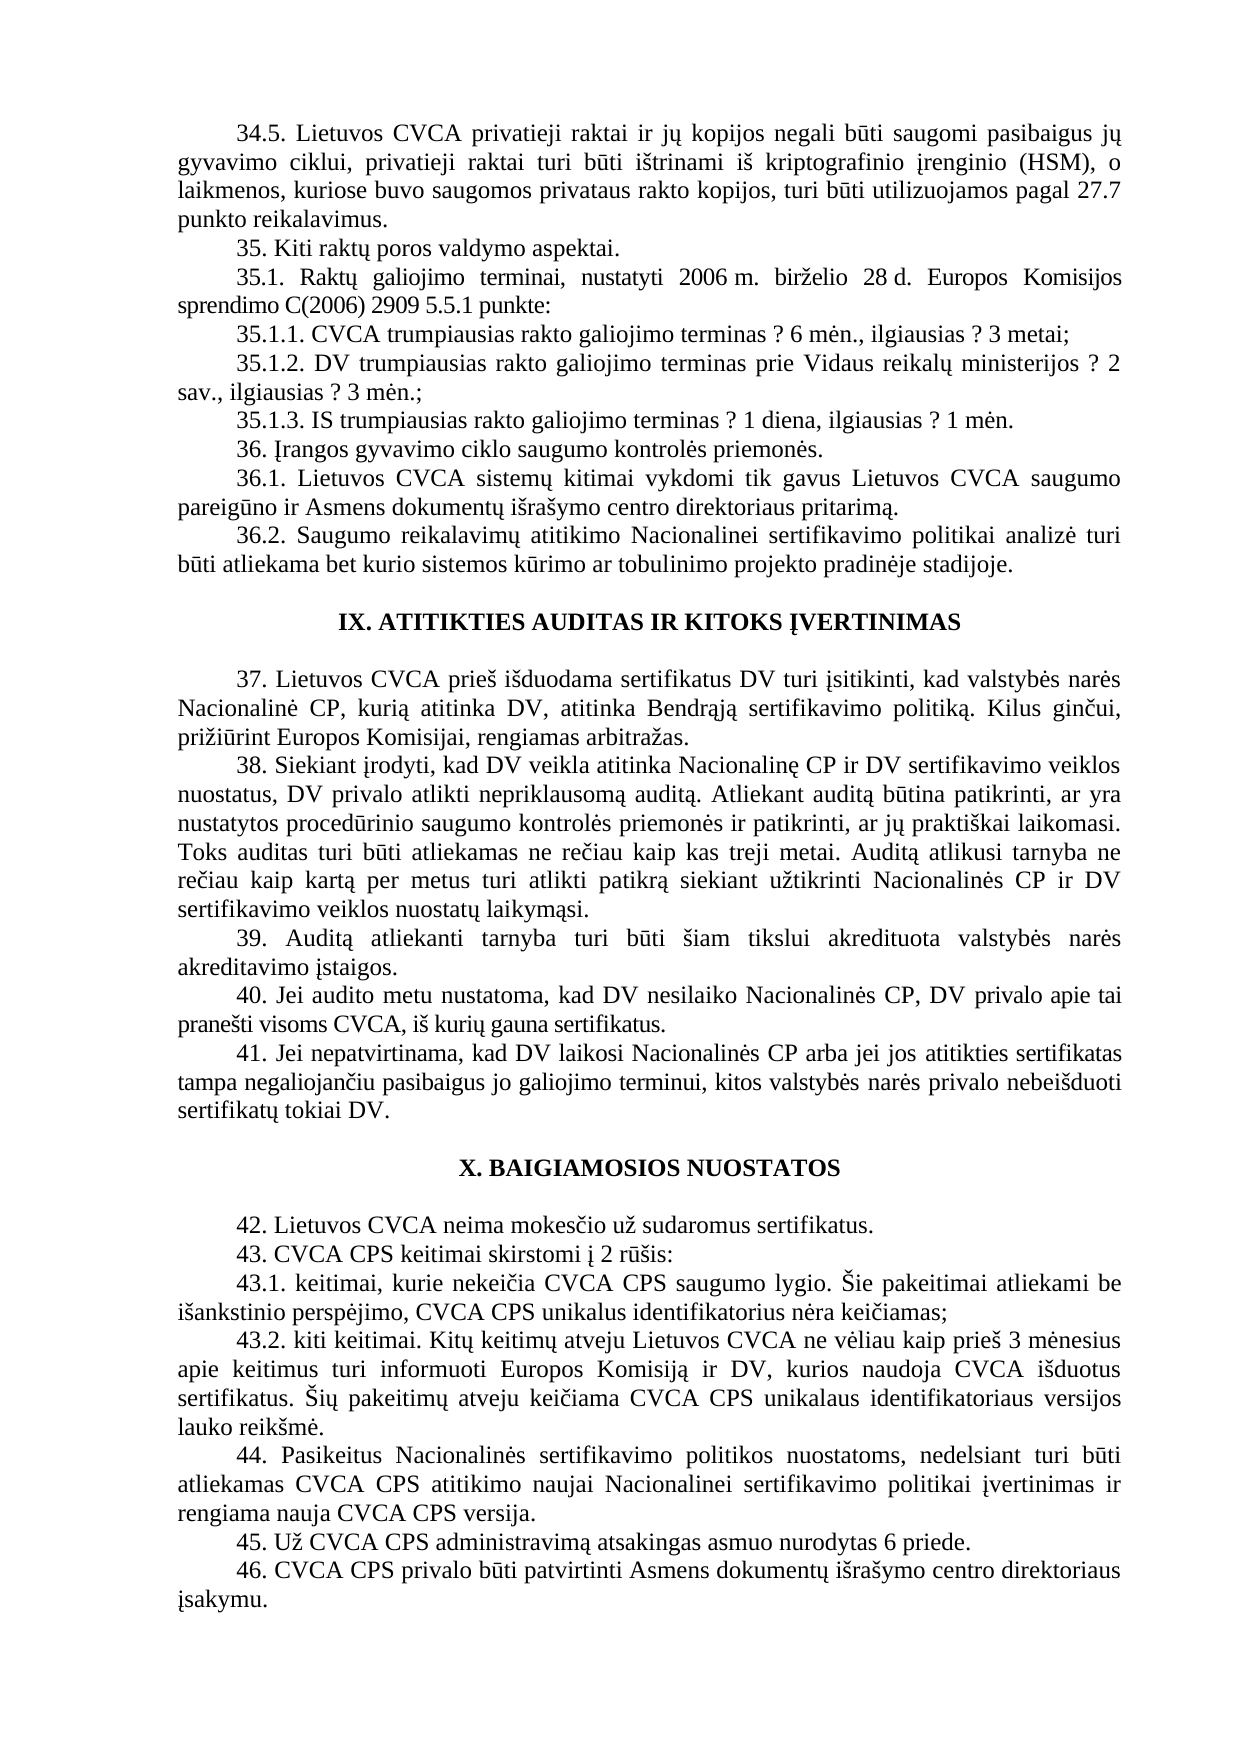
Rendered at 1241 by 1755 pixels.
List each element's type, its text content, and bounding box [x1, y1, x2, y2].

text 40. Jei audito metu nustatoma, kad DV nesilaiko Nacionalinės CP, DV privalo apie tai pranešti visoms CVCA, iš kurių gauna sertifikatus. [177, 981, 1122, 1038]
text 45. Už CVCA CPS administravimą atsakingas asmuo nurodytas 6 priede. [177, 1527, 1122, 1556]
text 41. Jei nepatvirtinama, kad DV laikosi Nacionalinės CP arba jei jos atitikties sertifikatas tampa negaliojančiu pasibaigus jo galiojimo terminui, kitos valstybės narės privalo nebeišduoti sertifikatų tokiai DV. [177, 1038, 1122, 1124]
text 42. Lietuvos CVCA neima mokesčio už sudaromus sertifikatus. [177, 1211, 1122, 1239]
text 38. Siekiant įrodyti, kad DV veikla atitinka Nacionalinę CP ir DV sertifikavimo veiklos nuostatus, DV privalo atlikti nepriklausomą auditą. Atliekant auditą būtina patikrinti, ar yra nustatytos procedūrinio saugumo kontrolės priemonės ir patikrinti, ar jų praktiškai laikomasi. Toks auditas turi būti atliekamas ne rečiau kaip kas treji metai. Auditą atlikusi tarnyba ne rečiau kaip kartą per metus turi atlikti patikrą siekiant užtikrinti Nacionalinės CP ir DV sertifikavimo veiklos nuostatų laikymąsi. [177, 751, 1122, 923]
text 39. Auditą atliekanti tarnyba turi būti šiam tikslui akredituota valstybės narės akreditavimo įstaigos. [177, 923, 1122, 981]
text 35. Kiti raktų poros valdymo aspektai. [177, 233, 1122, 262]
text IX. Atitikties auditas ir kitoks įvertinimas [177, 607, 1122, 636]
text X. Baigiamosios nuostatos [177, 1153, 1122, 1182]
text 35.1.3. IS trumpiausias rakto galiojimo terminas ? 1 diena, ilgiausias ? 1 mėn. [177, 406, 1122, 434]
text 35.1. Raktų galiojimo terminai, nustatyti 2006 m. birželio 28 d. Europos Komisijos sprendimo C(2006) 2909 5.5.1 punkte: [177, 262, 1122, 319]
text 44. Pasikeitus Nacionalinės sertifikavimo politikos nuostatoms, nedelsiant turi būti atliekamas CVCA CPS atitikimo naujai Nacionalinei sertifikavimo politikai įvertinimas ir rengiama nauja CVCA CPS versija. [177, 1441, 1122, 1527]
text 36. Įrangos gyvavimo ciklo saugumo kontrolės priemonės. [177, 434, 1122, 463]
text 43.2. kiti keitimai. Kitų keitimų atveju Lietuvos CVCA ne vėliau kaip prieš 3 mėnesius apie keitimus turi informuoti Europos Komisiją ir DV, kurios naudoja CVCA išduotus sertifikatus. Šių pakeitimų atveju keičiama CVCA CPS unikalaus identifikatoriaus versijos lauko reikšmė. [177, 1326, 1122, 1441]
text 34.5. Lietuvos CVCA privatieji raktai ir jų kopijos negali būti saugomi pasibaigus jų gyvavimo ciklui, privatieji raktai turi būti ištrinami iš kriptografinio įrenginio (HSM), o laikmenos, kuriose buvo saugomos privataus rakto kopijos, turi būti utilizuojamos pagal 27.7 punkto reikalavimus. [177, 118, 1122, 233]
text 43. CVCA CPS keitimai skirstomi į 2 rūšis: [177, 1239, 1122, 1268]
text 35.1.1. CVCA trumpiausias rakto galiojimo terminas ? 6 mėn., ilgiausias ? 3 metai; [177, 319, 1122, 348]
text 37. Lietuvos CVCA prieš išduodama sertifikatus DV turi įsitikinti, kad valstybės narės Nacionalinė CP, kurią atitinka DV, atitinka Bendrąją sertifikavimo politiką. Kilus ginčui, prižiūrint Europos Komisijai, rengiamas arbitražas. [177, 664, 1122, 751]
text 46. CVCA CPS privalo būti patvirtinti Asmens dokumentų išrašymo centro direktoriaus įsakymu. [177, 1556, 1122, 1613]
text 36.1. Lietuvos CVCA sistemų kitimai vykdomi tik gavus Lietuvos CVCA saugumo pareigūno ir Asmens dokumentų išrašymo centro direktoriaus pritarimą. [177, 463, 1122, 521]
text 35.1.2. DV trumpiausias rakto galiojimo terminas prie Vidaus reikalų ministerijos ? 2 sav., ilgiausias ? 3 mėn.; [177, 348, 1122, 406]
text 43.1. keitimai, kurie nekeičia CVCA CPS saugumo lygio. Šie pakeitimai atliekami be išankstinio perspėjimo, CVCA CPS unikalus identifikatorius nėra keičiamas; [177, 1268, 1122, 1326]
text 36.2. Saugumo reikalavimų atitikimo Nacionalinei sertifikavimo politikai analizė turi būti atliekama bet kurio sistemos kūrimo ar tobulinimo projekto pradinėje stadijoje. [177, 521, 1122, 578]
